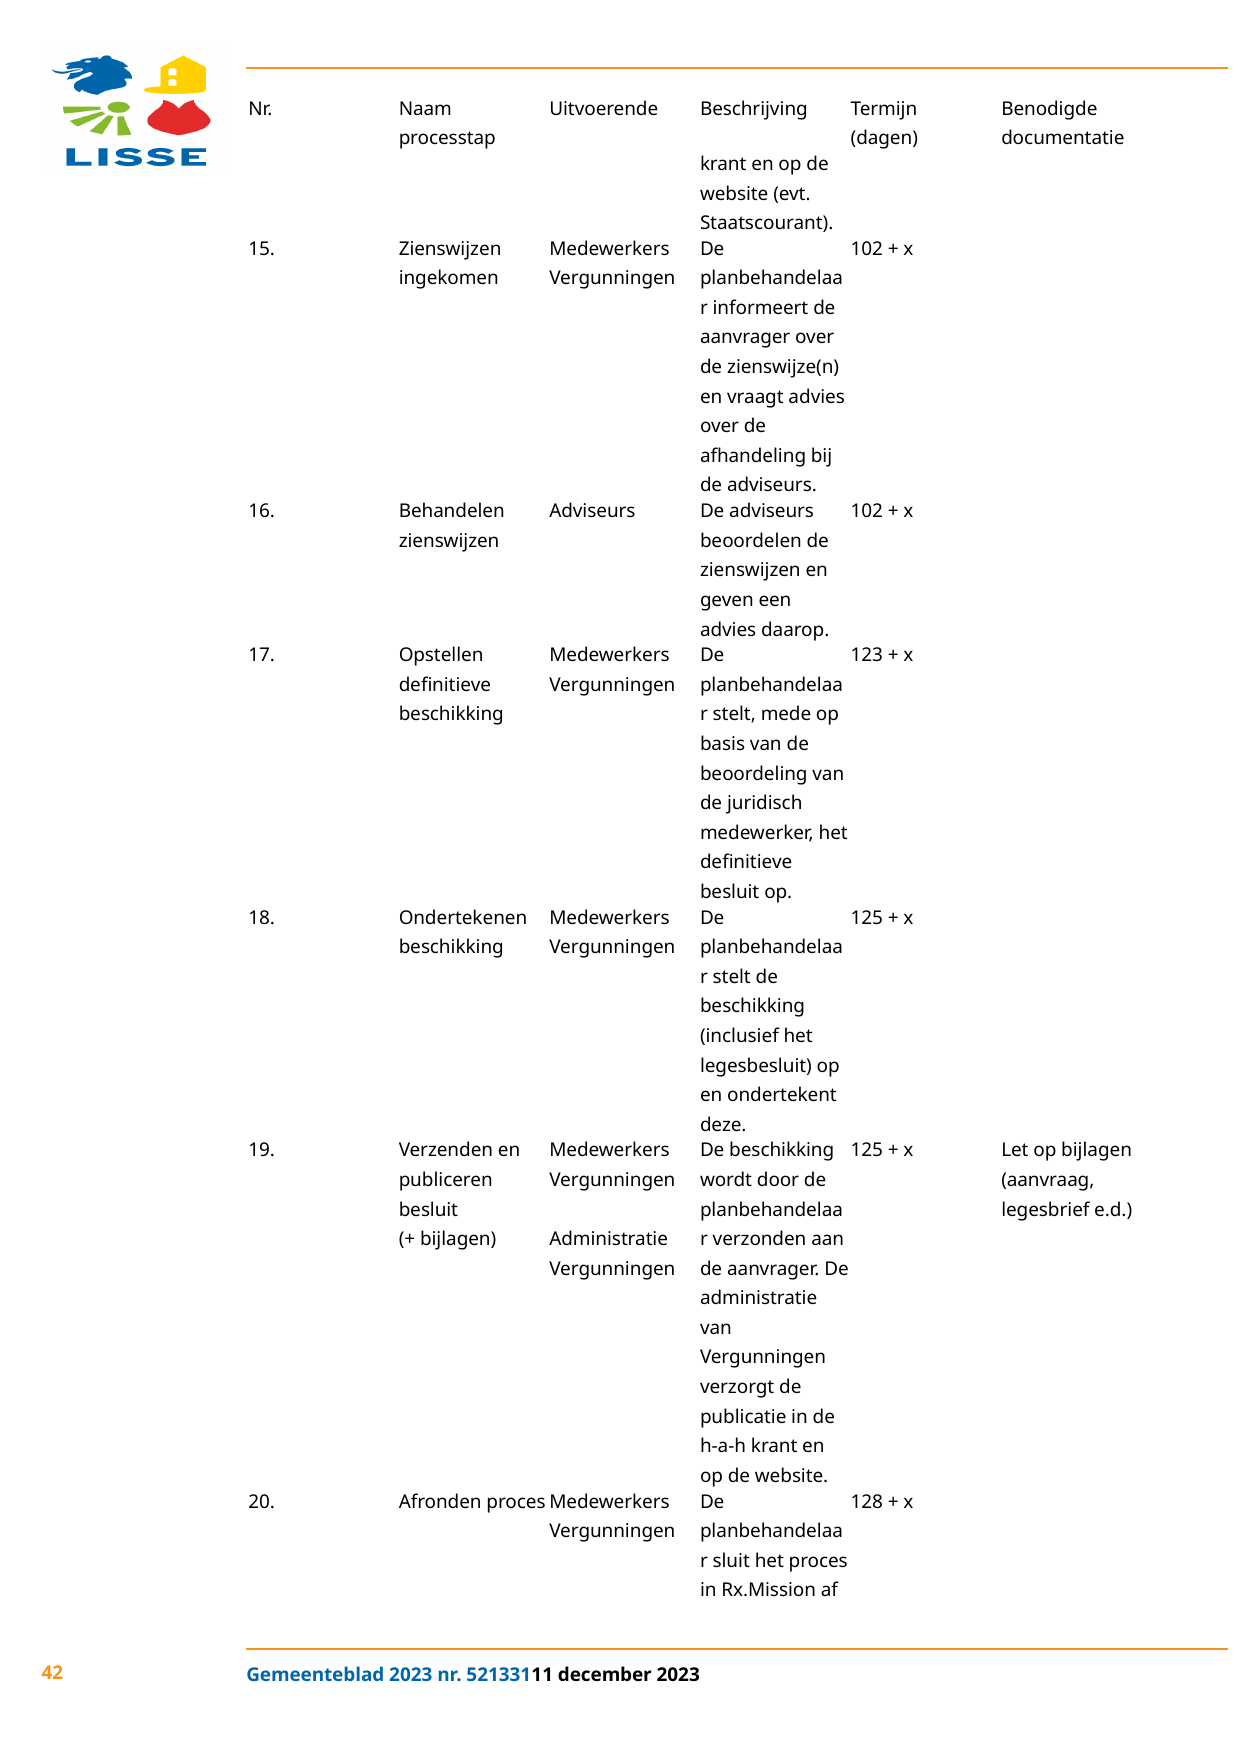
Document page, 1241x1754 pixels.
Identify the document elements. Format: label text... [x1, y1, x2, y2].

table_cell De planbehandelaar stelt, mede op basis van de beoordeling van de juridisch medewerker, het definitieve besluit op. [700, 641, 850, 904]
table_cell Medewerkers Vergunningen [549, 235, 700, 497]
table_cell Afronden proces [399, 1488, 549, 1602]
table_cell Medewerkers Vergunningen Administratie Vergunningen [549, 1137, 700, 1488]
table_cell Ondertekenen beschikking [399, 904, 549, 1137]
table_cell Let op bijlagen (aanvraag, legesbrief e.d.) [1001, 1137, 1152, 1488]
table_cell [1001, 235, 1152, 497]
table_header Beschrijving [700, 95, 850, 150]
table_cell De planbehandelaar stelt de beschikking (inclusief het legesbesluit) op en ondertekent deze. [700, 904, 850, 1137]
table_cell [399, 150, 549, 235]
table_cell [850, 150, 1001, 235]
table_cell Behandelen zienswijzen [399, 498, 549, 641]
table_cell Zienswijzen ingekomen [399, 235, 549, 497]
table_cell 123 + x [850, 641, 1001, 904]
table_cell 17. [248, 641, 398, 904]
table_cell [1001, 641, 1152, 904]
table_header Naam processtap [399, 95, 549, 150]
table_cell De planbehandelaar sluit het proces in Rx.Mission af [700, 1488, 850, 1602]
table_cell krant en op de website (evt. Staatscourant). [700, 150, 850, 235]
table_header Termijn (dagen) [850, 95, 1001, 150]
table_cell 128 + x [850, 1488, 1001, 1602]
table_cell 16. [248, 498, 398, 641]
table_cell [549, 150, 700, 235]
table_cell [1001, 1488, 1152, 1602]
table_cell [1001, 904, 1152, 1137]
table_cell De adviseurs beoordelen de zienswijzen en geven een advies daarop. [700, 498, 850, 641]
table_header Uitvoerende [549, 95, 700, 150]
table_cell Medewerkers Vergunningen [549, 904, 700, 1137]
table_cell Opstellen definitieve beschikking [399, 641, 549, 904]
table_cell [248, 150, 398, 235]
table_cell [1001, 498, 1152, 641]
table_cell Medewerkers Vergunningen [549, 641, 700, 904]
table_header Benodigde documentatie [1001, 95, 1152, 150]
table_cell Medewerkers Vergunningen [549, 1488, 700, 1602]
table_cell De planbehandelaar informeert de aanvrager over de zienswijze(n) en vraagt advies over de afhandeling bij de adviseurs. [700, 235, 850, 497]
table_cell 18. [248, 904, 398, 1137]
table_cell 15. [248, 235, 398, 497]
table_cell 125 + x [850, 904, 1001, 1137]
table_cell 102 + x [850, 498, 1001, 641]
table_cell Verzenden en publiceren besluit (+ bijlagen) [399, 1137, 549, 1488]
table_cell Adviseurs [549, 498, 700, 641]
table_header Nr. [248, 95, 398, 150]
table_cell 102 + x [850, 235, 1001, 497]
table_cell 19. [248, 1137, 398, 1488]
table_cell [1001, 150, 1152, 235]
table_cell 125 + x [850, 1137, 1001, 1488]
picture [41, 47, 231, 172]
table_cell 20. [248, 1488, 398, 1602]
table_cell De beschikking wordt door de planbehandelaar verzonden aan de aanvrager. De administratie van Vergunningen verzorgt de publicatie in de h-a-h krant en op de website. [700, 1137, 850, 1488]
